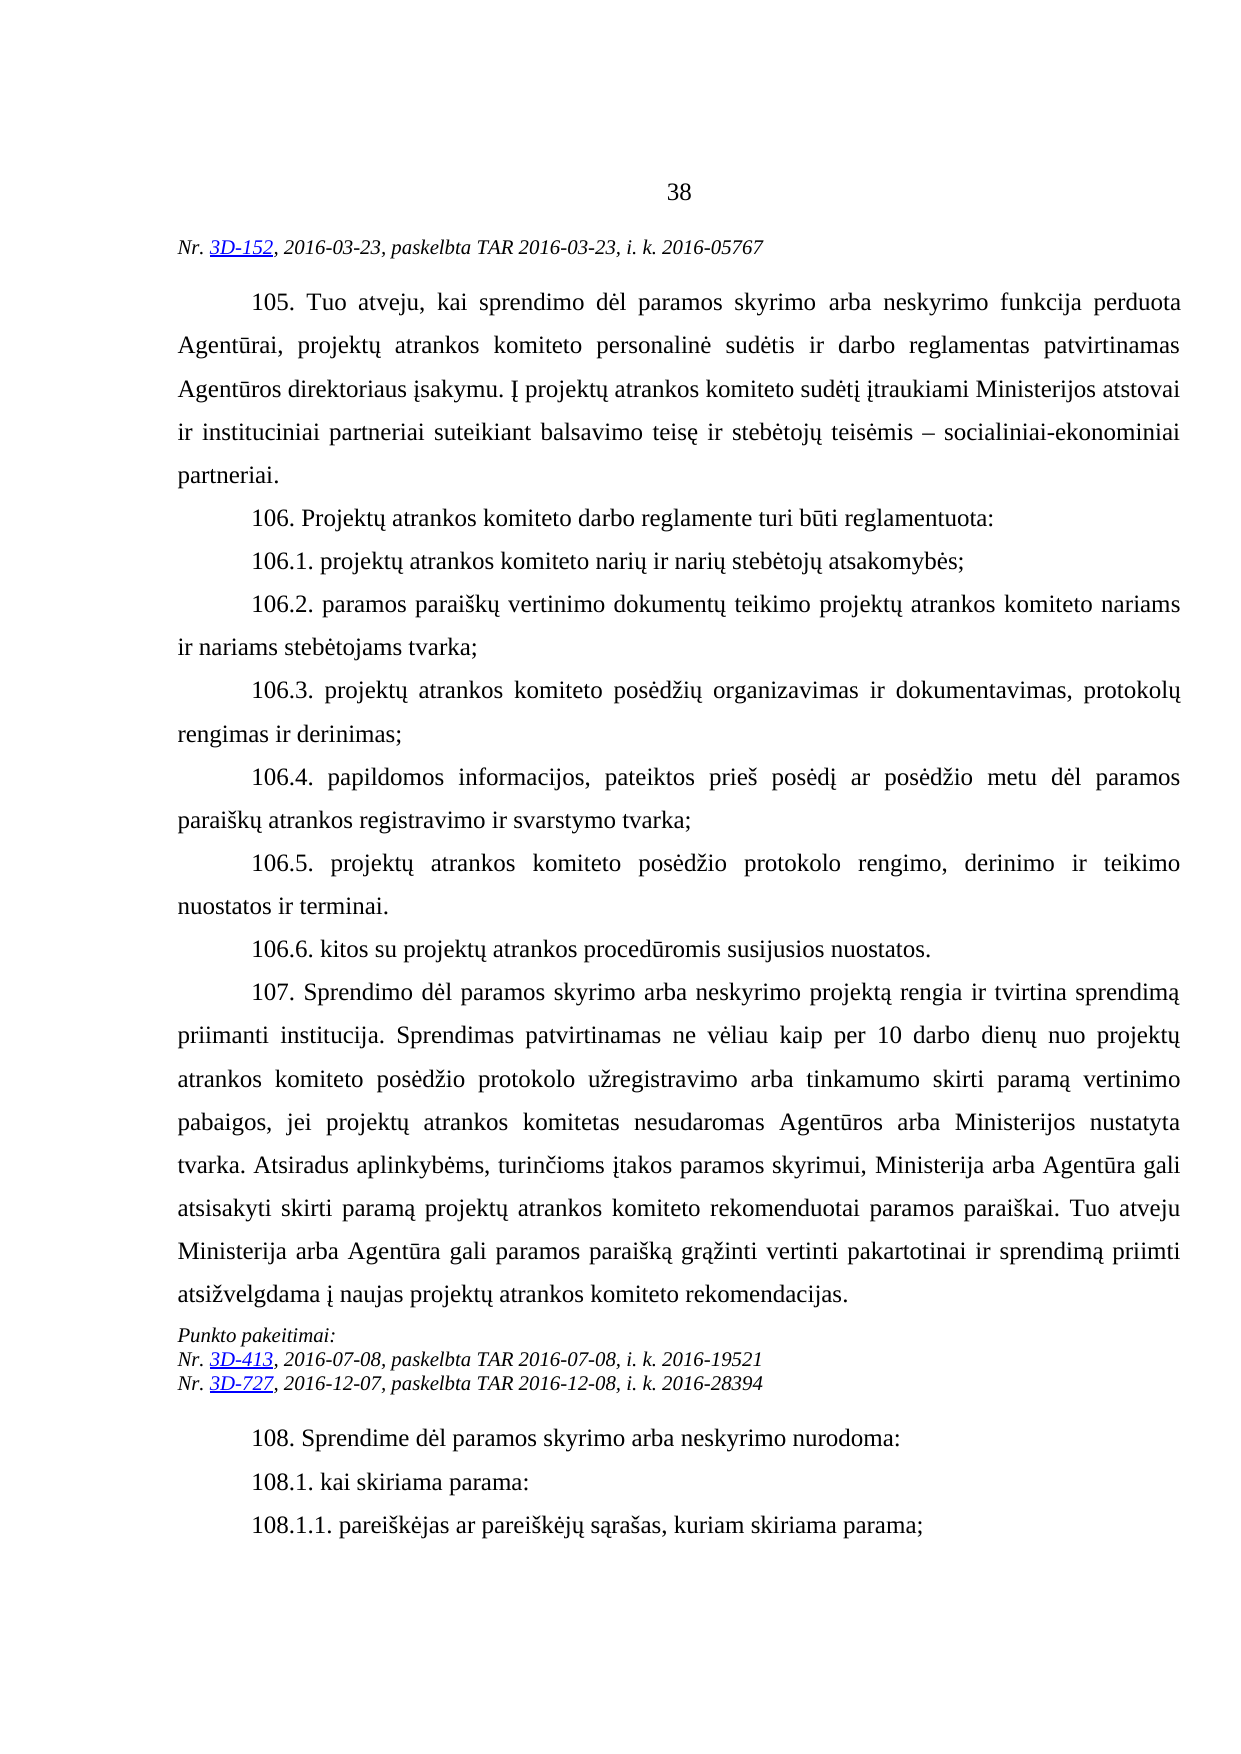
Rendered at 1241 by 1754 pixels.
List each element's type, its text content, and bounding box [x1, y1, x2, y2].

text 108. Sprendime dėl paramos skyrimo arba neskyrimo nurodoma: [177, 1423, 1181, 1452]
text 106. Projektų atrankos komiteto darbo reglamente turi būti reglamentuota: [177, 503, 1181, 532]
text 105. Tuo atveju, kai sprendimo dėl paramos skyrimo arba neskyrimo funkcija perduota Agentūrai, projektų atrankos komiteto personalinė sudėtis ir darbo reglamentas patvirtinamas Agentūros direktoriaus įsakymu. Į projektų atrankos komiteto sudėtį įtraukiami Ministerijos atstovai ir instituciniai partneriai suteikiant balsavimo teisę ir stebėtojų teisėmis ‒ socialiniai-ekonominiai partneriai. [177, 287, 1181, 489]
text Nr. 3D-413, 2016-07-08, paskelbta TAR 2016-07-08, i. k. 2016-19521 [177, 1347, 1181, 1371]
text 108.1.1. pareiškėjas ar pareiškėjų sąrašas, kuriam skiriama parama; [177, 1510, 1181, 1538]
text 106.2. paramos paraiškų vertinimo dokumentų teikimo projektų atrankos komiteto nariams ir nariams stebėtojams tvarka; [177, 589, 1181, 661]
text 106.4. papildomos informacijos, pateiktos prieš posėdį ar posėdžio metu dėl paramos paraiškų atrankos registravimo ir svarstymo tvarka; [177, 762, 1181, 834]
text 108.1. kai skiriama parama: [177, 1467, 1181, 1495]
text Punkto pakeitimai: [177, 1322, 1181, 1347]
text 106.3. projektų atrankos komiteto posėdžių organizavimas ir dokumentavimas, protokolų rengimas ir derinimas; [177, 676, 1181, 747]
text Nr. 3D-727, 2016-12-07, paskelbta TAR 2016-12-08, i. k. 2016-28394 [177, 1371, 1181, 1395]
text 106.6. kitos su projektų atrankos procedūromis susijusios nuostatos. [177, 934, 1181, 963]
text 106.5. projektų atrankos komiteto posėdžio protokolo rengimo, derinimo ir teikimo nuostatos ir terminai. [177, 848, 1181, 920]
text Nr. 3D-152, 2016-03-23, paskelbta TAR 2016-03-23, i. k. 2016-05767 [177, 235, 1181, 259]
text 106.1. projektų atrankos komiteto narių ir narių stebėtojų atsakomybės; [177, 546, 1181, 575]
text 107. Sprendimo dėl paramos skyrimo arba neskyrimo projektą rengia ir tvirtina sprendimą priimanti institucija. Sprendimas patvirtinamas ne vėliau kaip per 10 darbo dienų nuo projektų atrankos komiteto posėdžio protokolo užregistravimo arba tinkamumo skirti paramą vertinimo pabaigos, jei projektų atrankos komitetas nesudaromas Agentūros arba Ministerijos nustatyta tvarka. Atsiradus aplinkybėms, turinčioms įtakos paramos skyrimui, Ministerija arba Agentūra gali atsisakyti skirti paramą projektų atrankos komiteto rekomenduotai paramos paraiškai. Tuo atveju Ministerija arba Agentūra gali paramos paraišką grąžinti vertinti pakartotinai ir sprendimą priimti atsižvelgdama į naujas projektų atrankos komiteto rekomendacijas. [177, 977, 1181, 1308]
